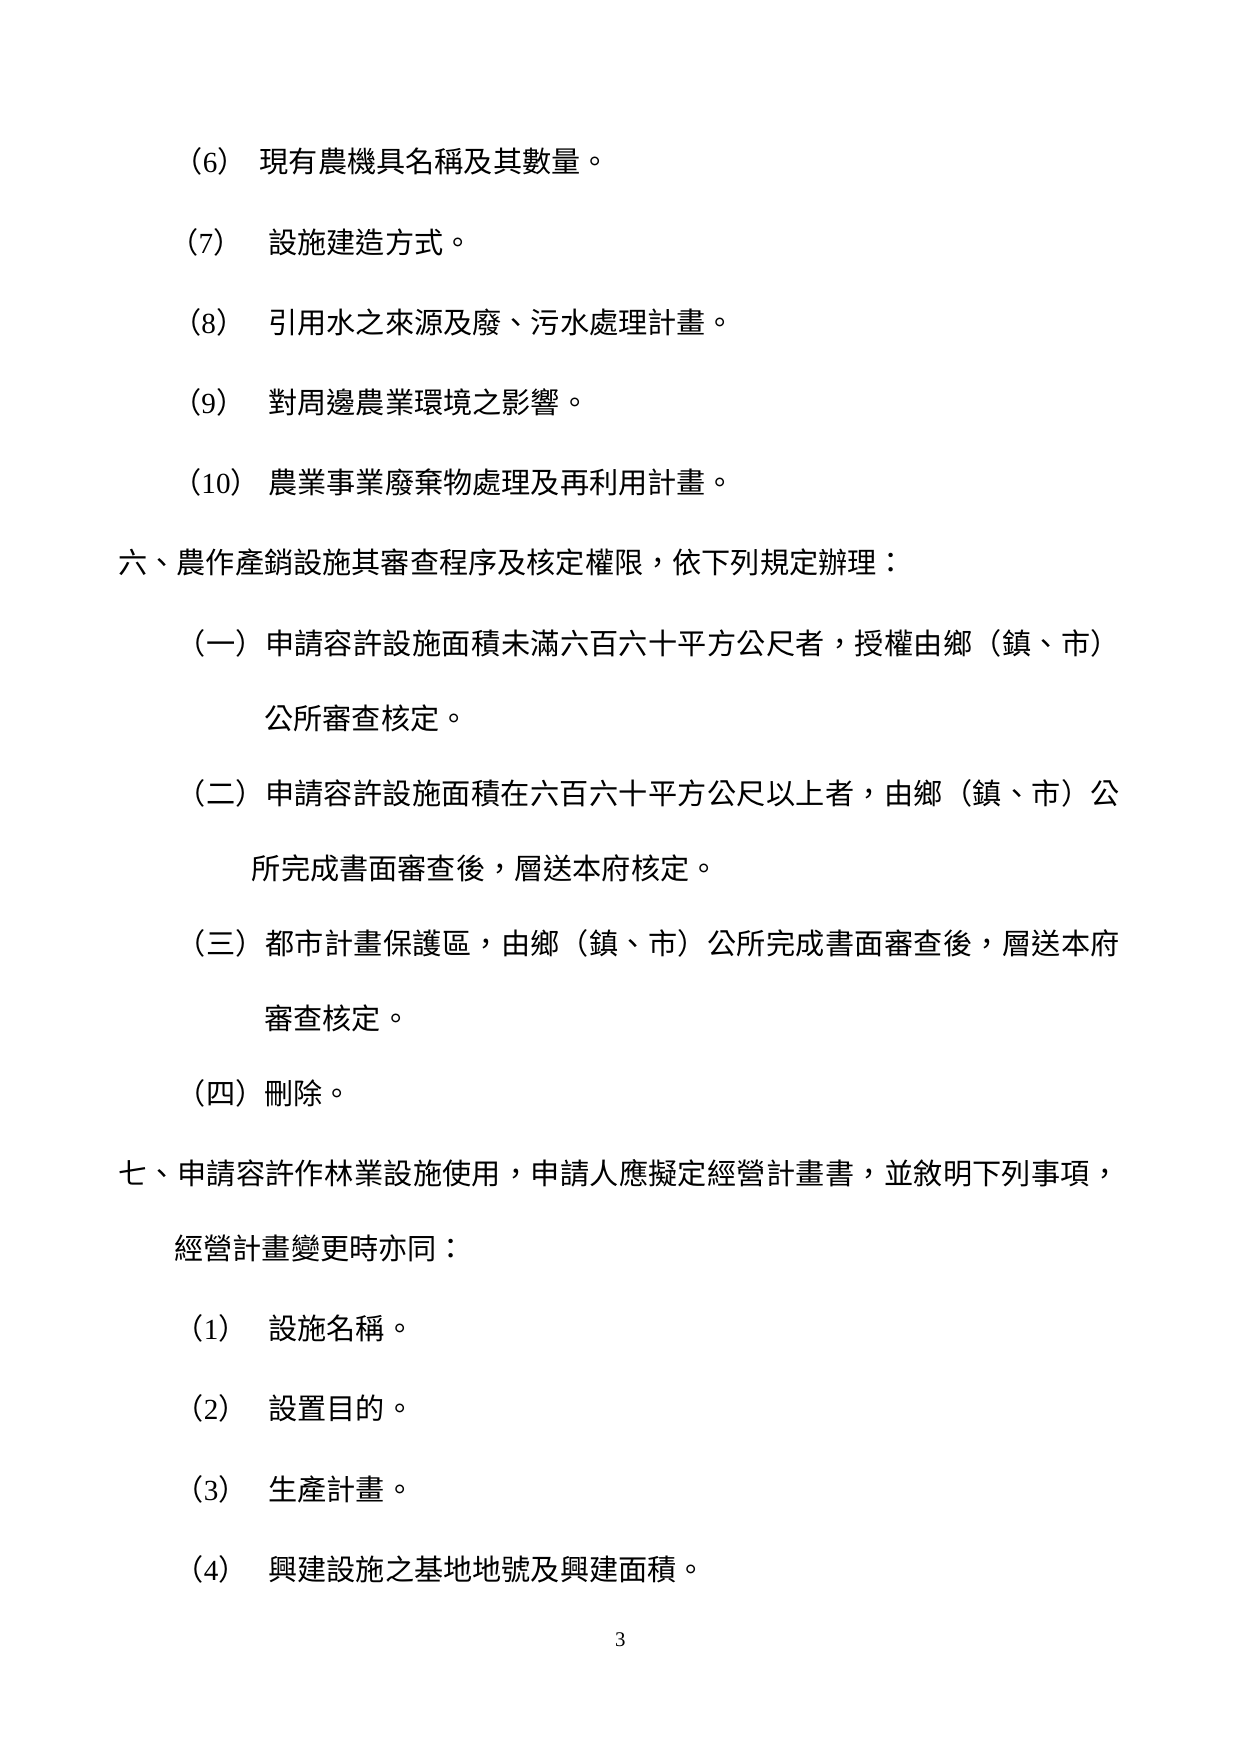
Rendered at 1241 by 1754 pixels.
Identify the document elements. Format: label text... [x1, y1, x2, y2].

list 設置目的。 [174, 1369, 1122, 1444]
text （三）都市計畫保護區，由鄉（鎮、市）公所完成書面審查後，層送本府審查核定。 [177, 904, 1122, 1054]
list 對周邊農業環境之影響。 [172, 363, 1122, 438]
list 設施名稱。 [174, 1289, 1122, 1364]
text （一）申請容許設施面積未滿六百六十平方公尺者，授權由鄉（鎮、市）公所審查核定。 [177, 604, 1122, 754]
text 七、申請容許作林業設施使用，申請人應擬定經營計畫書，並敘明下列事項，經營計畫變更時亦同： [118, 1134, 1122, 1284]
text （二）申請容許設施面積在六百六十平方公尺以上者，由鄉（鎮、市）公所完成書面審查後，層送本府核定。 [177, 754, 1122, 904]
list 生產計畫。 [174, 1450, 1122, 1525]
list 設施建造方式。 [169, 203, 1122, 278]
list 興建設施之基地地號及興建面積。 [174, 1530, 1122, 1605]
text （四）刪除。 [177, 1054, 1122, 1129]
text 六、農作產銷設施其審查程序及核定權限，依下列規定辦理： [118, 524, 1122, 599]
list 農業事業廢棄物處理及再利用計畫。 [172, 443, 1122, 518]
list 引用水之來源及廢、污水處理計畫。 [172, 283, 1122, 358]
list 現有農機具名稱及其數量。 [173, 123, 1122, 198]
